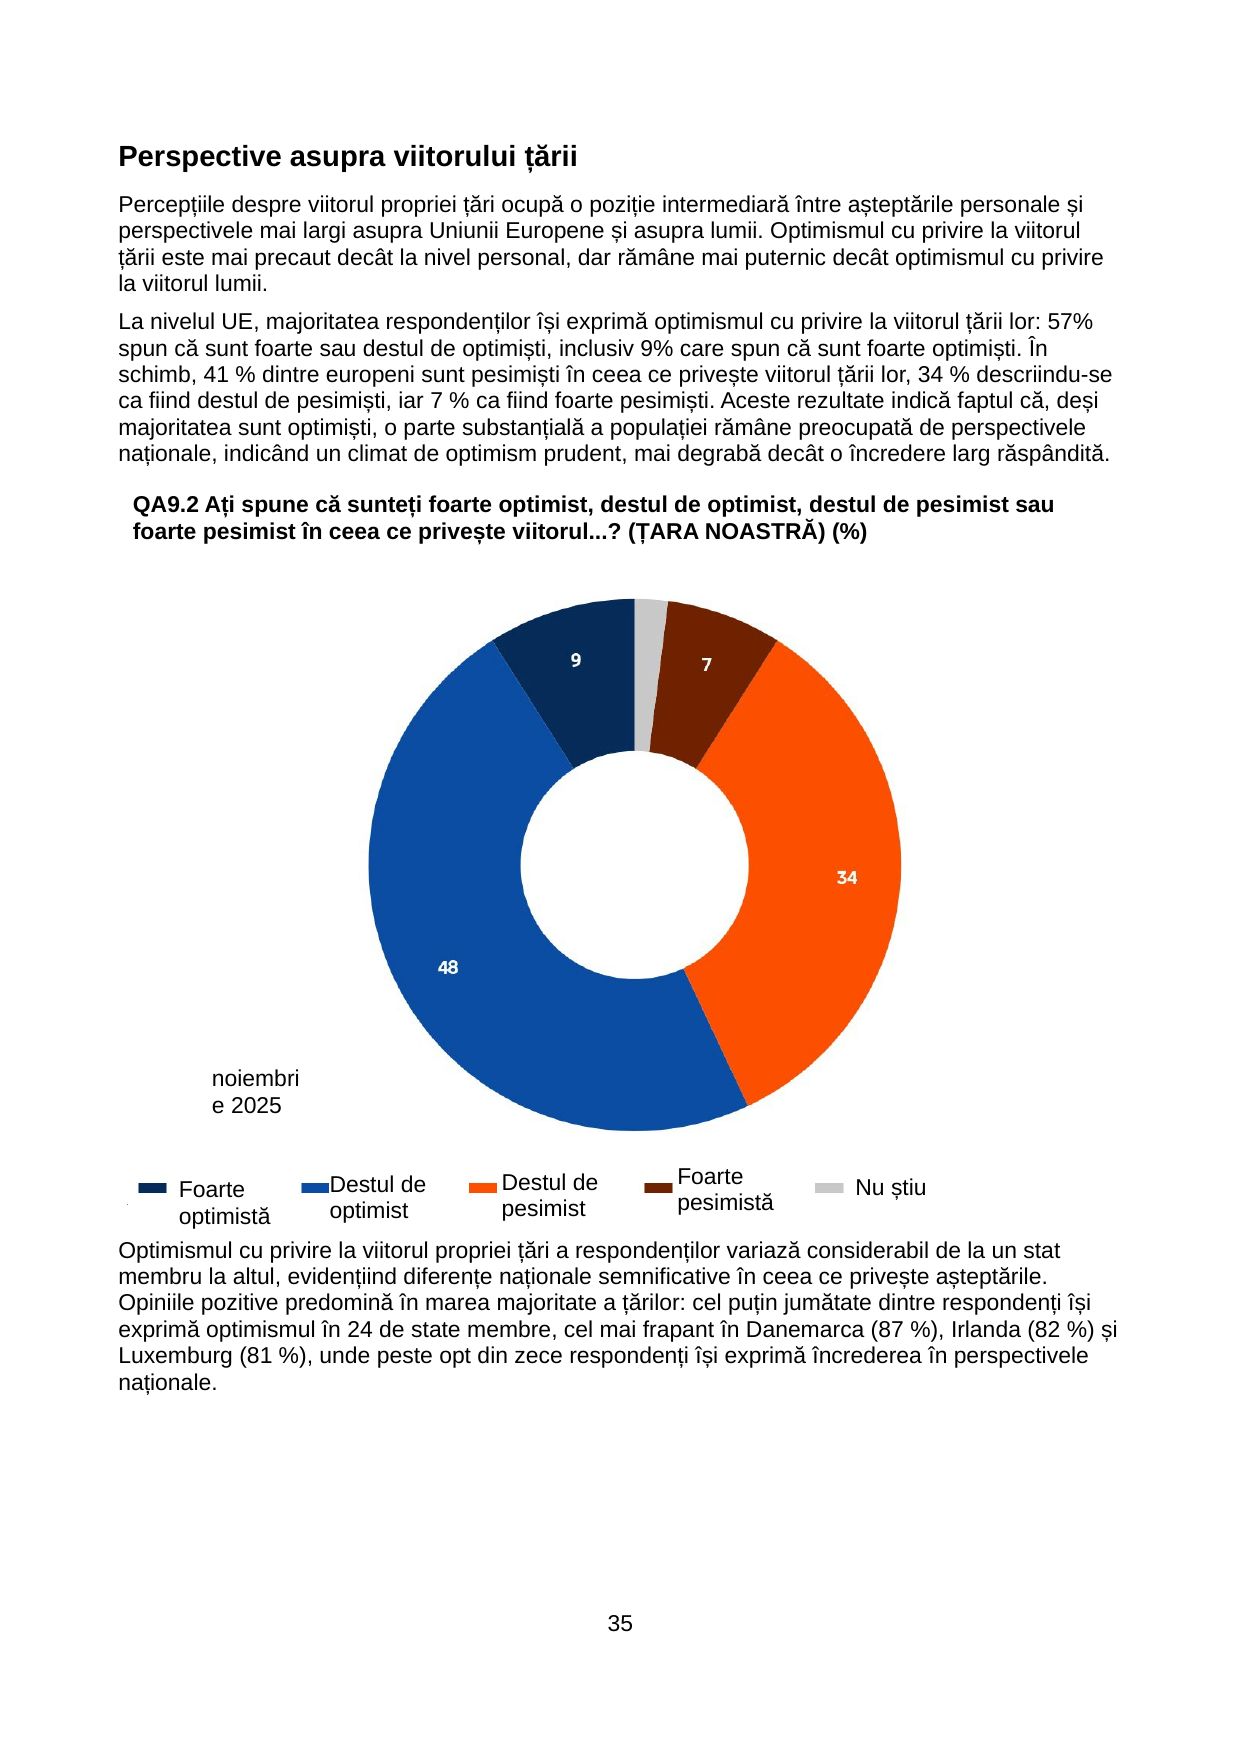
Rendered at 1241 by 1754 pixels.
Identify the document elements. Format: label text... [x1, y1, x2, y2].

picture [694, 1177, 701, 1183]
text Percepțiile despre viitorul propriei țări ocupă o poziție intermediară între așteptările personale și perspectivele mai largi asupra Uniunii Europene și asupra lumii. Optimismul cu privire la viitorul țării este mai precaut decât la nivel personal, dar rămâne mai puternic decât optimismul cu privire la viitorul lumii. [118, 191, 1122, 296]
picture [505, 1177, 514, 1188]
picture [127, 1177, 926, 1205]
text La nivelul UE, majoritatea respondenților își exprimă optimismul cu privire la viitorul țării lor: 57% spun că sunt foarte sau destul de optimiști, inclusiv 9% care spun că sunt foarte optimiști. În schimb, 41 % dintre europeni sunt pesimiști în ceea ce privește viitorul țării lor, 34 % descriindu-se ca fiind destul de pesimiști, iar 7 % ca fiind foarte pesimiști. Aceste rezultate indică faptul că, deși majoritatea sunt optimiști, o parte substanțială a populației rămâne preocupată de perspectivele naționale, indicând un climat de optimism prudent, mai degrabă decât o încredere larg răspândită. [118, 308, 1122, 466]
text Optimismul cu privire la viitorul propriei țări a respondenților variază considerabil de la un stat membru la altul, evidențiind diferențe naționale semnificative în ceea ce privește așteptările. Opiniile pozitive predomină în marea majoritate a țărilor: cel puțin jumătate dintre respondenți își exprimă optimismul în 24 de state membre, cel mai frapant în Danemarca (87 %), Irlanda (82 %) și Luxemburg (81 %), unde peste opt din zece respondenți își exprimă încrederea în perspectivele naționale. [118, 478, 1122, 1395]
picture [333, 1178, 342, 1190]
picture [359, 586, 917, 1140]
subtitle Perspective asupra viitorului țării [118, 139, 1122, 172]
